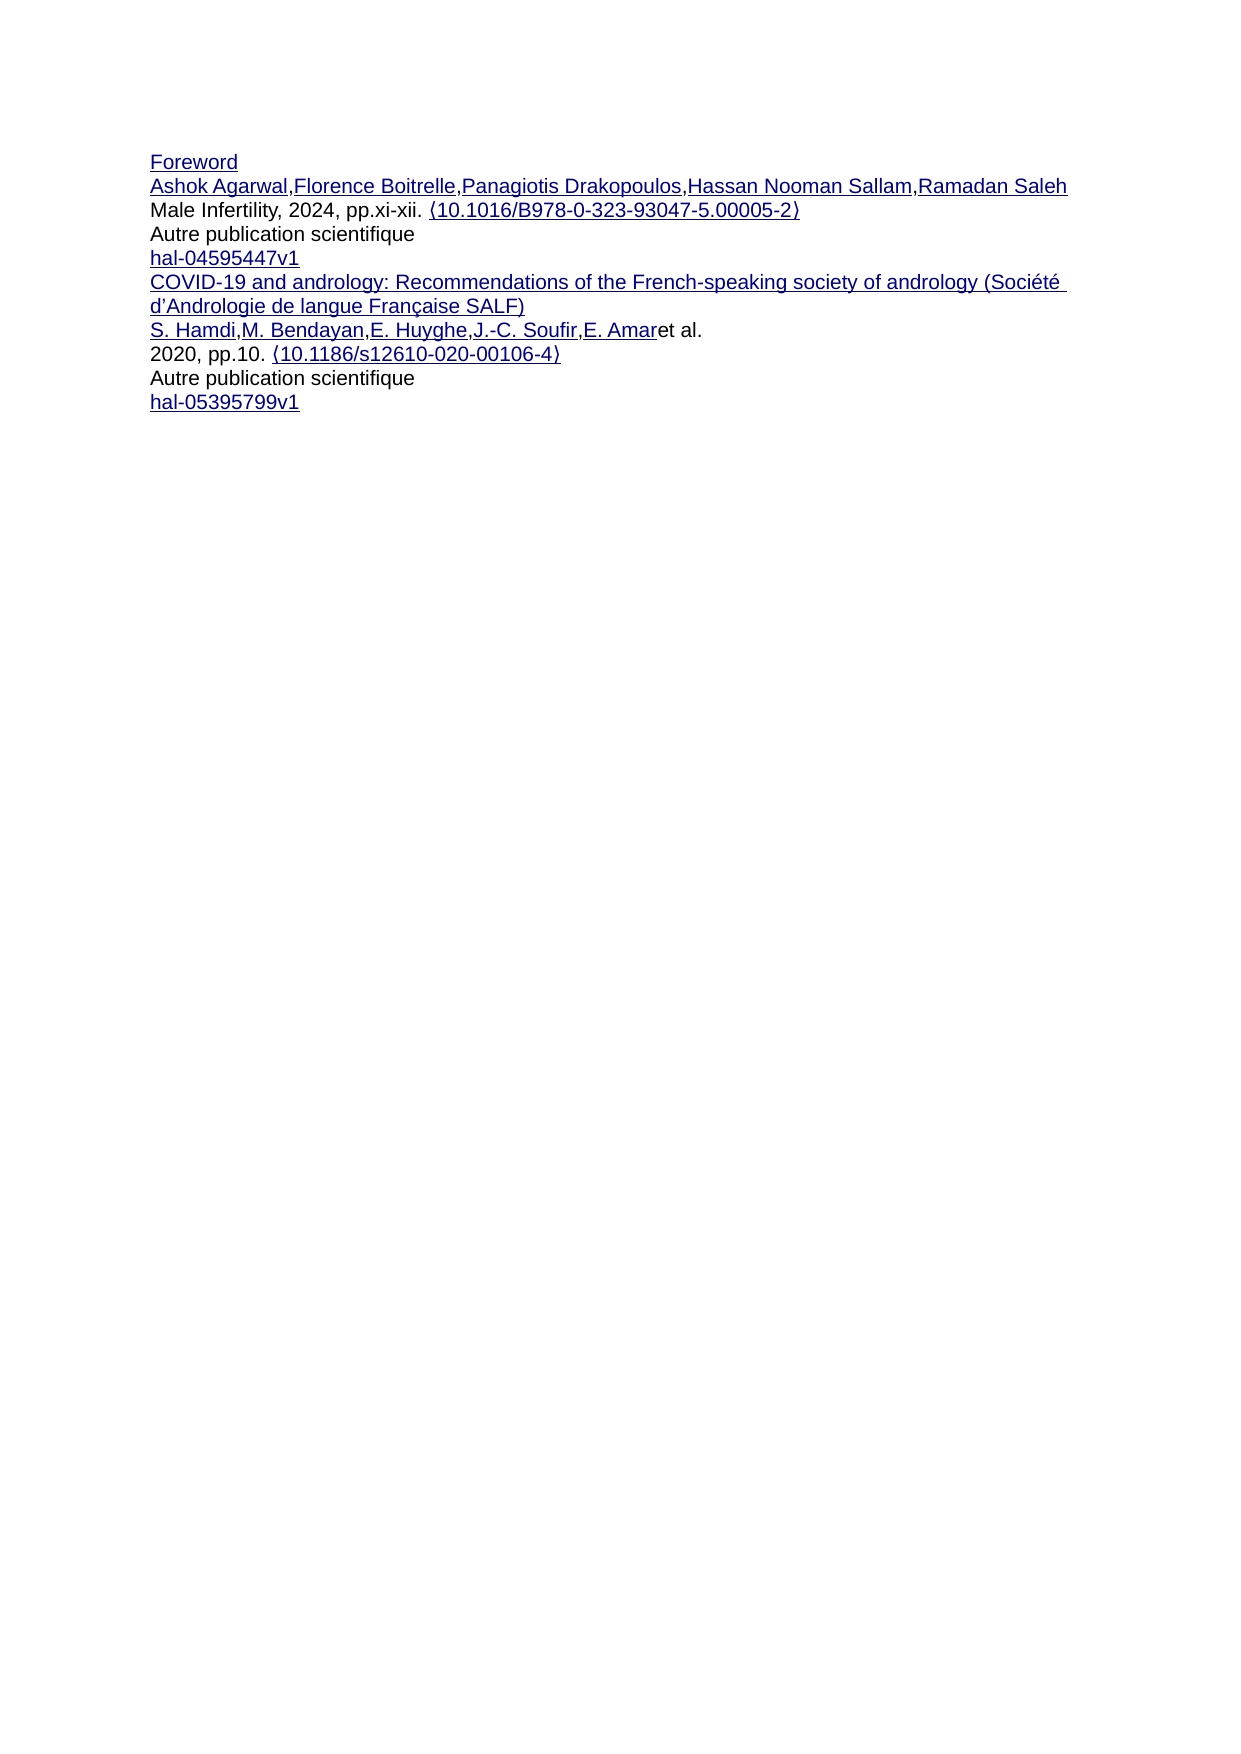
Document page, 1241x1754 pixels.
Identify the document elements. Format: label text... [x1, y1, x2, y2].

table_cell COVID-19 and andrology: Recommendations of the French-speaking society of andrology (Société d’Andrologie de langue Française SALF) S. Hamdi,M. Bendayan,E. Huyghe,J.-C. Soufir,E. Amaret al. 2020, pp.10. ⟨10.1186/s12610-020-00106-4⟩ Autre publication scientifique hal-05395799v1 [150, 270, 1090, 413]
table_header Foreword Ashok Agarwal,Florence Boitrelle,Panagiotis Drakopoulos,Hassan Nooman Sallam,Ramadan Saleh Male Infertility, 2024, pp.xi-xii. ⟨10.1016/B978-0-323-93047-5.00005-2⟩ Autre publication scientifique hal-04595447v1 [150, 150, 1090, 270]
